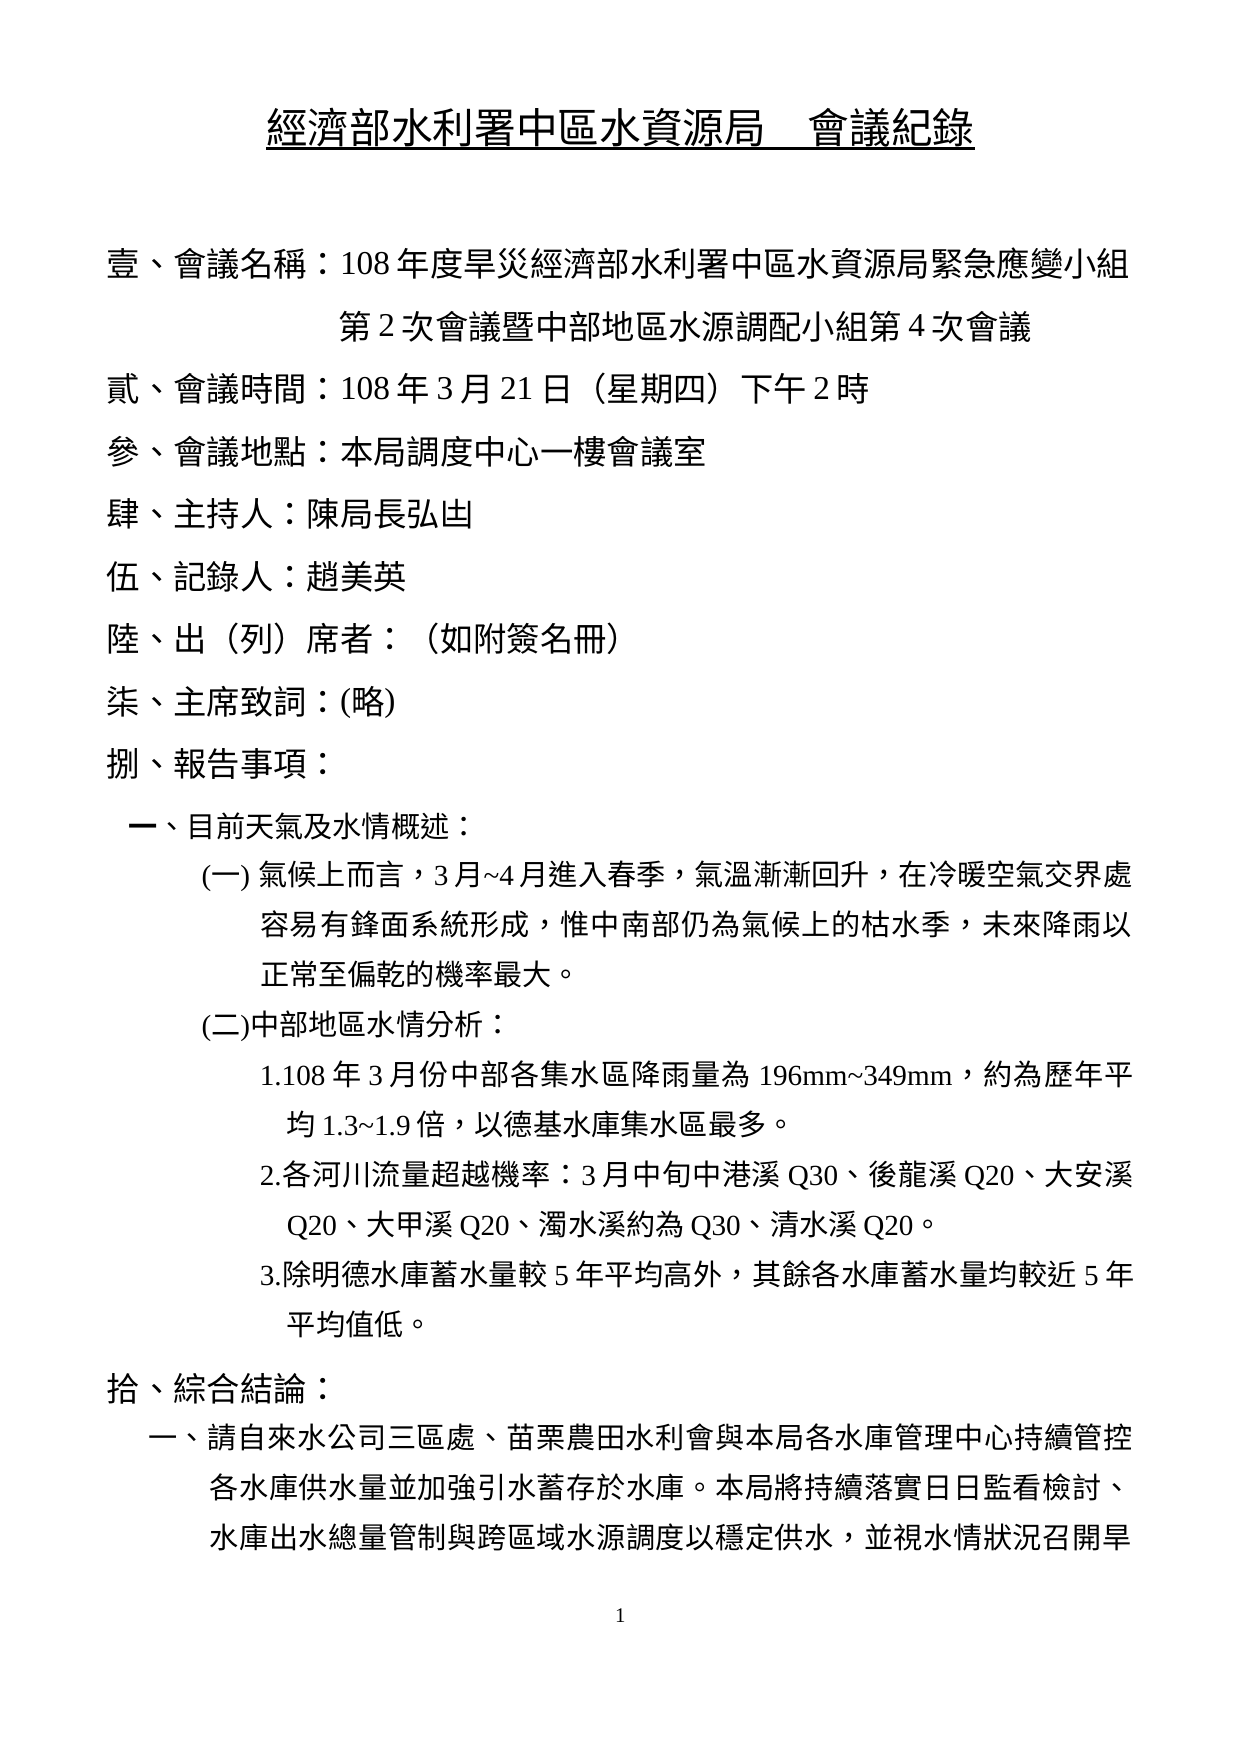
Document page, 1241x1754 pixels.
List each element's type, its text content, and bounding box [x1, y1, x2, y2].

text 一、目前天氣及水情概述： [106, 783, 1134, 846]
text 2.各河川流量超越機率：3月中旬中港溪Q30、後龍溪Q20、大安溪Q20、大甲溪Q20、濁水溪約為Q30、清水溪Q20。 [259, 1146, 1134, 1246]
text 伍、記錄人：趙美英 [106, 533, 1134, 596]
text 柒、主席致詞：(略) [106, 658, 1134, 721]
text (二)中部地區水情分析： [201, 996, 1134, 1046]
text 1.108年3月份中部各集水區降雨量為196mm~349mm，約為歷年平均1.3~1.9倍，以德基水庫集水區最多。 [259, 1046, 1134, 1146]
text 肆、主持人：陳局長弘凷 [106, 471, 1134, 533]
text (一) 氣候上而言，3月~4月進入春季，氣溫漸漸回升，在冷暖空氣交界處容易有鋒面系統形成，惟中南部仍為氣候上的枯水季，未來降雨以正常至偏乾的機率最大。 [201, 846, 1134, 996]
text 一、請自來水公司三區處、苗栗農田水利會與本局各水庫管理中心持續管控各水庫供水量並加強引水蓄存於水庫。本局將持續落實日日監看檢討、水庫出水總量管制與跨區域水源調度以穩定供水，並視水情狀況召開旱 [148, 1408, 1134, 1558]
text 拾、綜合結論： [106, 1346, 1134, 1408]
text 捌、報告事項： [106, 721, 1134, 783]
text 壹、會議名稱：108年度旱災經濟部水利署中區水資源局緊急應變小組第2次會議暨中部地區水源調配小組第4次會議 [106, 221, 1134, 346]
text 參、會議地點：本局調度中心一樓會議室 [106, 408, 1134, 471]
text 陸、出（列）席者：（如附簽名冊） [106, 596, 1134, 658]
text 經濟部水利署中區水資源局 會議紀錄 [106, 96, 1134, 156]
text 貳、會議時間：108年3月21日（星期四）下午2時 [106, 346, 1134, 408]
text 3.除明德水庫蓄水量較5年平均高外，其餘各水庫蓄水量均較近5年平均值低。 [259, 1246, 1134, 1346]
